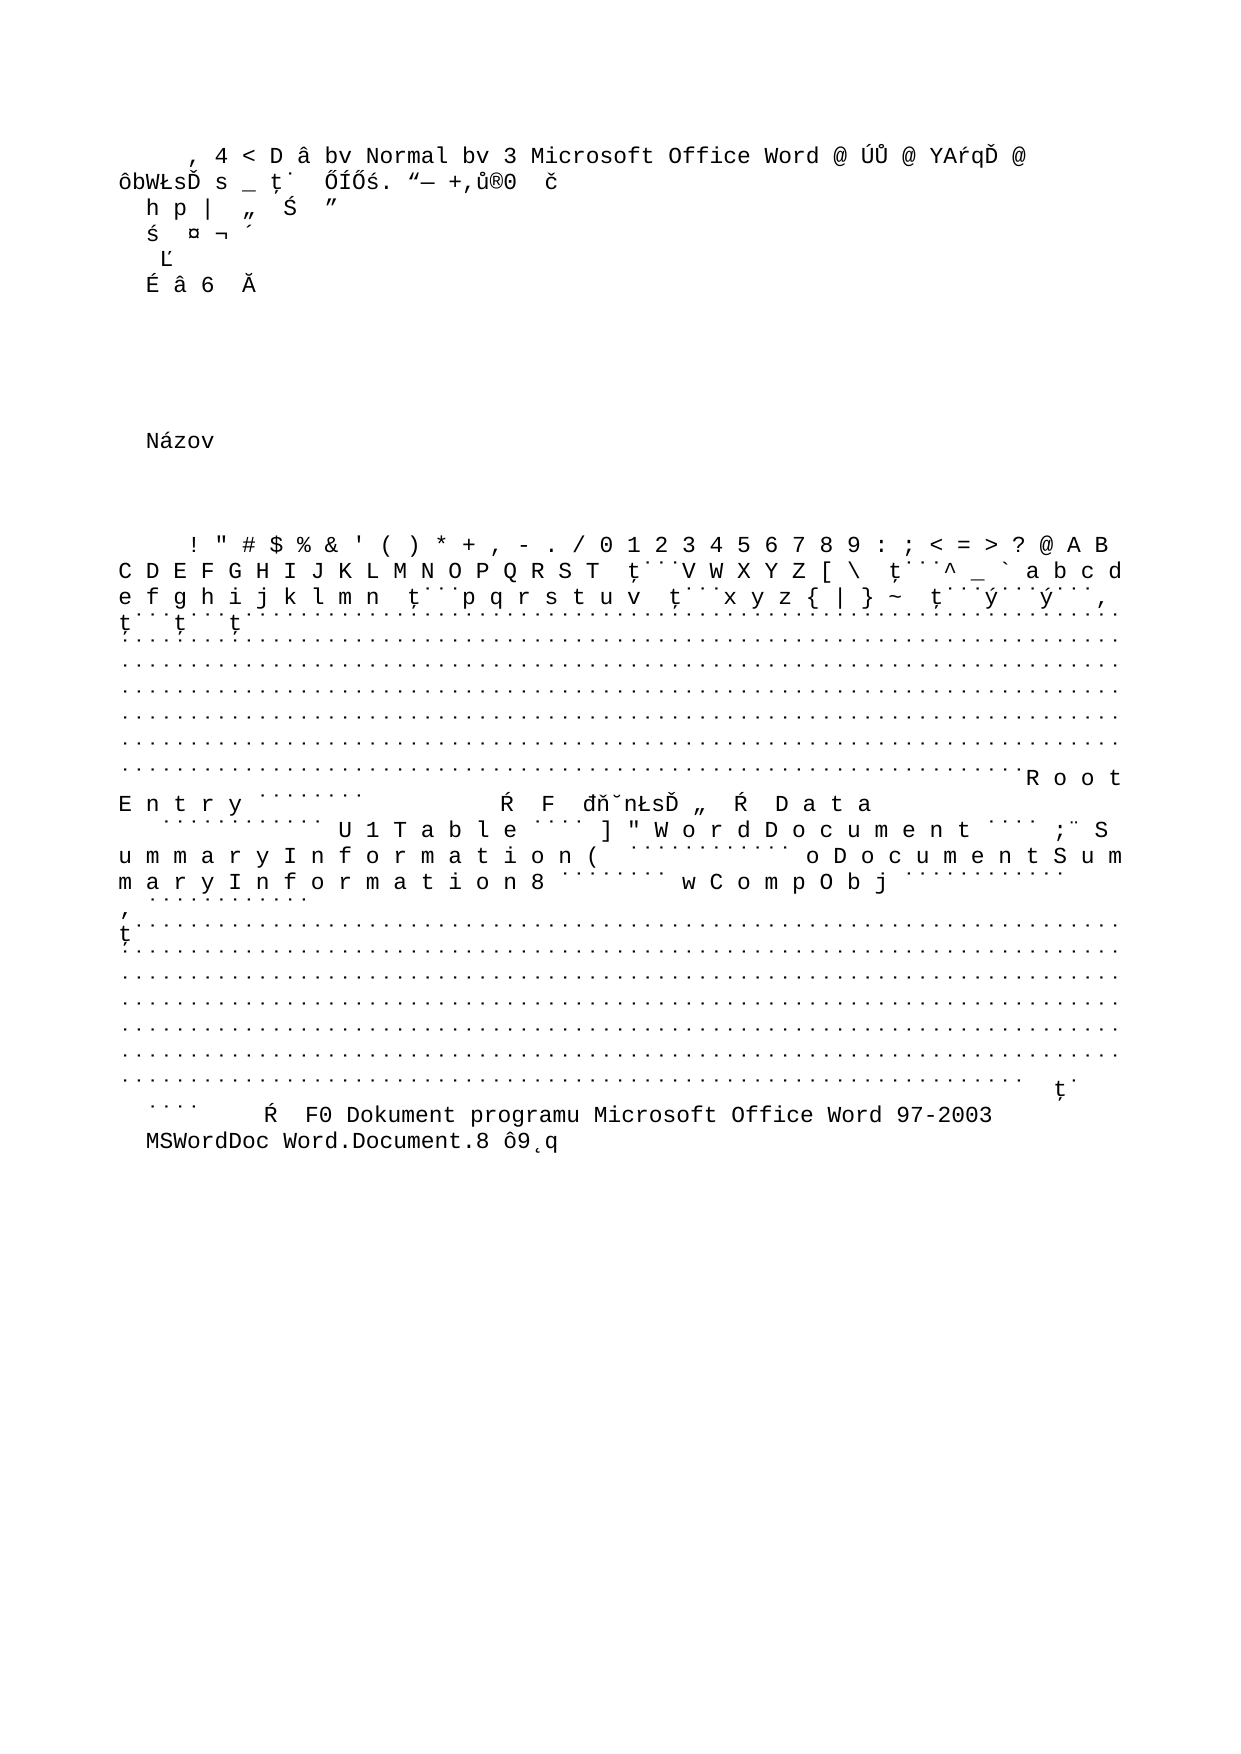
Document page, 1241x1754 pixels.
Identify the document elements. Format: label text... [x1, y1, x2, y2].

text ˙˙˙˙˙˙˙˙˙˙˙˙ U 1 T a b l e ˙˙˙˙ ] " W o r d D o c u m e n t ˙˙˙˙ ;¨ S u m m a r y I n f o r m a t i o n ( ˙˙˙˙˙˙˙˙˙˙˙˙ o D o c u m e n t S u m m a r y I n f o r m a t i o n 8 ˙˙˙˙˙˙˙˙ w C o m p O b j ˙˙˙˙˙˙˙˙˙˙˙˙ ‚ ˙˙˙˙˙˙˙˙˙˙˙˙ ţ˙˙˙˙˙˙˙˙˙˙˙˙˙˙˙˙˙˙˙˙˙˙˙˙˙˙˙˙˙˙˙˙˙˙˙˙˙˙˙˙˙˙˙˙˙˙˙˙˙˙˙˙˙˙˙˙˙˙˙˙˙˙˙˙˙˙˙˙˙˙˙˙˙˙˙˙˙˙˙˙˙˙˙˙˙˙˙˙˙˙˙˙˙˙˙˙˙˙˙˙˙˙˙˙˙˙˙˙˙˙˙˙˙˙˙˙˙˙˙˙˙˙˙˙˙˙˙˙˙˙˙˙˙˙˙˙˙˙˙˙˙˙˙˙˙˙˙˙˙˙˙˙˙˙˙˙˙˙˙˙˙˙˙˙˙˙˙˙˙˙˙˙˙˙˙˙˙˙˙˙˙˙˙˙˙˙˙˙˙˙˙˙˙˙˙˙˙˙˙˙˙˙˙˙˙˙˙˙˙˙˙˙˙˙˙˙˙˙˙˙˙˙˙˙˙˙˙˙˙˙˙˙˙˙˙˙˙˙˙˙˙˙˙˙˙˙˙˙˙˙˙˙˙˙˙˙˙˙˙˙˙˙˙˙˙˙˙˙˙˙˙˙˙˙˙˙˙˙˙˙˙˙˙˙˙˙˙˙˙˙˙˙˙˙˙˙˙˙˙˙˙˙˙˙˙˙˙˙˙˙˙˙˙˙˙˙˙˙˙˙˙˙˙˙˙˙˙˙˙˙˙˙˙˙˙˙˙˙˙˙˙˙˙˙˙˙˙˙˙˙˙˙˙˙˙˙˙˙˙˙˙˙˙˙˙˙˙˙˙˙˙˙˙˙˙˙˙˙˙˙˙˙˙˙˙˙˙˙˙˙˙˙˙˙˙˙˙˙˙˙˙˙˙˙˙˙˙˙˙˙˙˙˙˙˙˙˙˙˙˙˙˙˙˙˙˙˙˙˙˙˙˙˙˙˙˙˙˙˙˙˙˙˙˙˙˙˙˙˙˙˙˙˙˙˙˙˙˙˙˙˙˙˙˙˙˙˙˙˙˙˙˙˙˙˙˙˙˙˙˙˙˙˙˙˙˙˙˙˙˙˙˙˙˙˙˙˙˙˙˙˙˙˙ ţ˙ [118, 818, 1122, 1104]
text ! " # $ % & ' ( ) * + , - . / 0 1 2 3 4 5 6 7 8 9 : ; < = > ? @ A B C D E F G H I J K L M N O P Q R S T ţ˙˙˙V W X Y Z [ \ ţ˙˙˙^ _ ` a b c d e f g h i j k l m n ţ˙˙˙p q r s t u v ţ˙˙˙x y z { | } ~ ţ˙˙˙ý˙˙˙ý˙˙˙‚ ţ˙˙˙ţ˙˙˙ţ˙˙˙˙˙˙˙˙˙˙˙˙˙˙˙˙˙˙˙˙˙˙˙˙˙˙˙˙˙˙˙˙˙˙˙˙˙˙˙˙˙˙˙˙˙˙˙˙˙˙˙˙˙˙˙˙˙˙˙˙˙˙˙˙˙˙˙˙˙˙˙˙˙˙˙˙˙˙˙˙˙˙˙˙˙˙˙˙˙˙˙˙˙˙˙˙˙˙˙˙˙˙˙˙˙˙˙˙˙˙˙˙˙˙˙˙˙˙˙˙˙˙˙˙˙˙˙˙˙˙˙˙˙˙˙˙˙˙˙˙˙˙˙˙˙˙˙˙˙˙˙˙˙˙˙˙˙˙˙˙˙˙˙˙˙˙˙˙˙˙˙˙˙˙˙˙˙˙˙˙˙˙˙˙˙˙˙˙˙˙˙˙˙˙˙˙˙˙˙˙˙˙˙˙˙˙˙˙˙˙˙˙˙˙˙˙˙˙˙˙˙˙˙˙˙˙˙˙˙˙˙˙˙˙˙˙˙˙˙˙˙˙˙˙˙˙˙˙˙˙˙˙˙˙˙˙˙˙˙˙˙˙˙˙˙˙˙˙˙˙˙˙˙˙˙˙˙˙˙˙˙˙˙˙˙˙˙˙˙˙˙˙˙˙˙˙˙˙˙˙˙˙˙˙˙˙˙˙˙˙˙˙˙˙˙˙˙˙˙˙˙˙˙˙˙˙˙˙˙˙˙˙˙˙˙˙˙˙˙˙˙˙˙˙˙˙˙˙˙˙˙˙˙˙˙˙˙˙˙˙˙˙˙˙˙˙˙˙˙˙˙˙˙˙˙˙˙˙˙˙˙˙˙˙˙˙˙˙˙˙˙˙˙˙˙˙˙˙˙˙˙˙˙˙˙˙˙˙˙˙˙˙˙˙˙˙˙˙˙˙˙˙˙˙˙˙˙˙˙˙˙˙˙˙˙˙˙˙˙˙˙˙˙˙˙˙˙˙˙˙˙˙˙˙˙˙˙˙˙˙˙˙˙˙˙˙˙˙˙˙˙˙˙˙˙˙˙˙˙˙˙˙˙˙˙˙˙˙˙˙˙˙˙˙˙R o o t E n t r y ˙˙˙˙˙˙˙˙ Ŕ F đň˘nŁsĎ „ Ŕ D a t a [118, 533, 1122, 818]
text Ľ [118, 248, 1122, 274]
text h p | „ Ś ” ś ¤ ¬ ´ [118, 196, 1122, 248]
text MSWordDoc Word.Document.8 ô9˛q [118, 1130, 1122, 1156]
text É â 6 Ă [118, 274, 1122, 300]
text , 4 < D â bv Normal bv 3 Microsoft Office Word @ ÚŮ @ YAŕqĎ @ ôbWŁsĎ s _ ţ˙ ŐÍŐś. “— +,ů®0 č [118, 144, 1122, 196]
text ˙˙˙˙ Ŕ F0 Dokument programu Microsoft Office Word 97-2003 [118, 1104, 1122, 1130]
text Názov [118, 429, 1122, 455]
